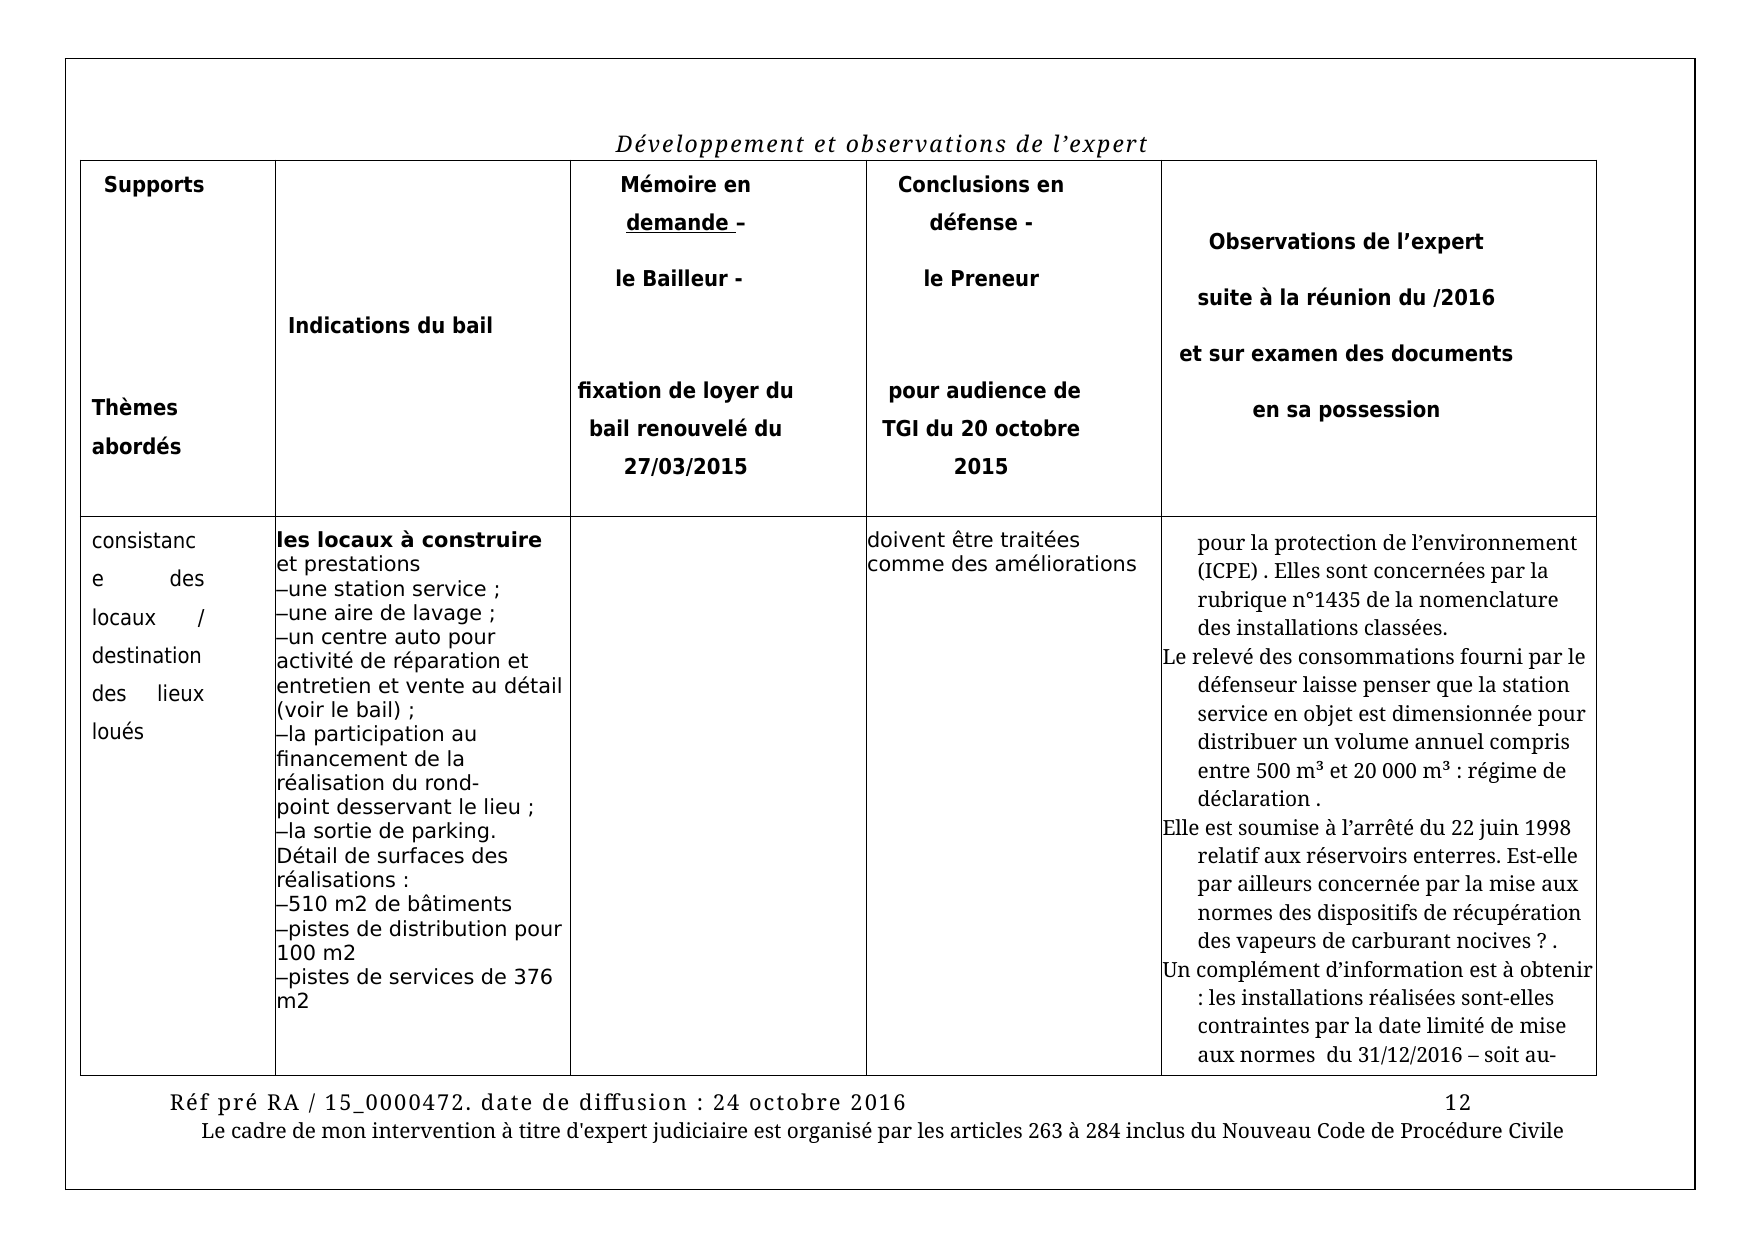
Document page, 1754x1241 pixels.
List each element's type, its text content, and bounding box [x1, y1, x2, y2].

table_header Observations de l’expert suite à la réunion du /2016 et sur examen des documents en sa possession [1162, 161, 1596, 516]
table_cell [571, 517, 866, 1074]
table_header Conclusions en défense - le Preneur pour audience de TGI du 20 octobre 2015 [867, 161, 1161, 516]
table_header Mémoire en demande – le Bailleur - fixation de loyer du bail renouvelé du 27/03/2015 [571, 161, 866, 516]
table_cell consistance des locaux / destination des lieux loués [81, 517, 275, 1074]
table_header Supports Thèmes abordés [81, 161, 275, 516]
table_header Indications du bail [276, 161, 570, 516]
table_cell pour la protection de l’environnement (ICPE) . Elles sont concernées par la rubrique n°1435 de la nomenclature des installations classées. Le relevé des consommations fourni par le défenseur laisse penser que la station service en objet est dimensionnée pour distribuer un volume annuel compris entre 500 m³ et 20 000 m³ : régime de déclaration . Elle est soumise à l’arrêté du 22 juin 1998 relatif aux réservoirs enterres. Est-elle par ailleurs concernée par la mise aux normes des dispositifs de récupération des vapeurs de carburant nocives ? . Un complément d’information est à obtenir : les installations réalisées sont-elles contraintes par la date limité de mise aux normes du 31/12/2016 – soit au- [1162, 517, 1596, 1074]
table_cell les locaux à construire et prestations une station service ; une aire de lavage ; un centre auto pour activité de réparation et entretien et vente au détail (voir le bail) ; la participation au financement de la réalisation du rond-point desservant le lieu ; la sortie de parking. Détail de surfaces des réalisations : 510 m2 de bâtiments pistes de distribution pour 100 m2 pistes de services de 376 m2 [276, 517, 570, 1074]
table_cell doivent être traitées comme des améliorations [867, 517, 1161, 1074]
